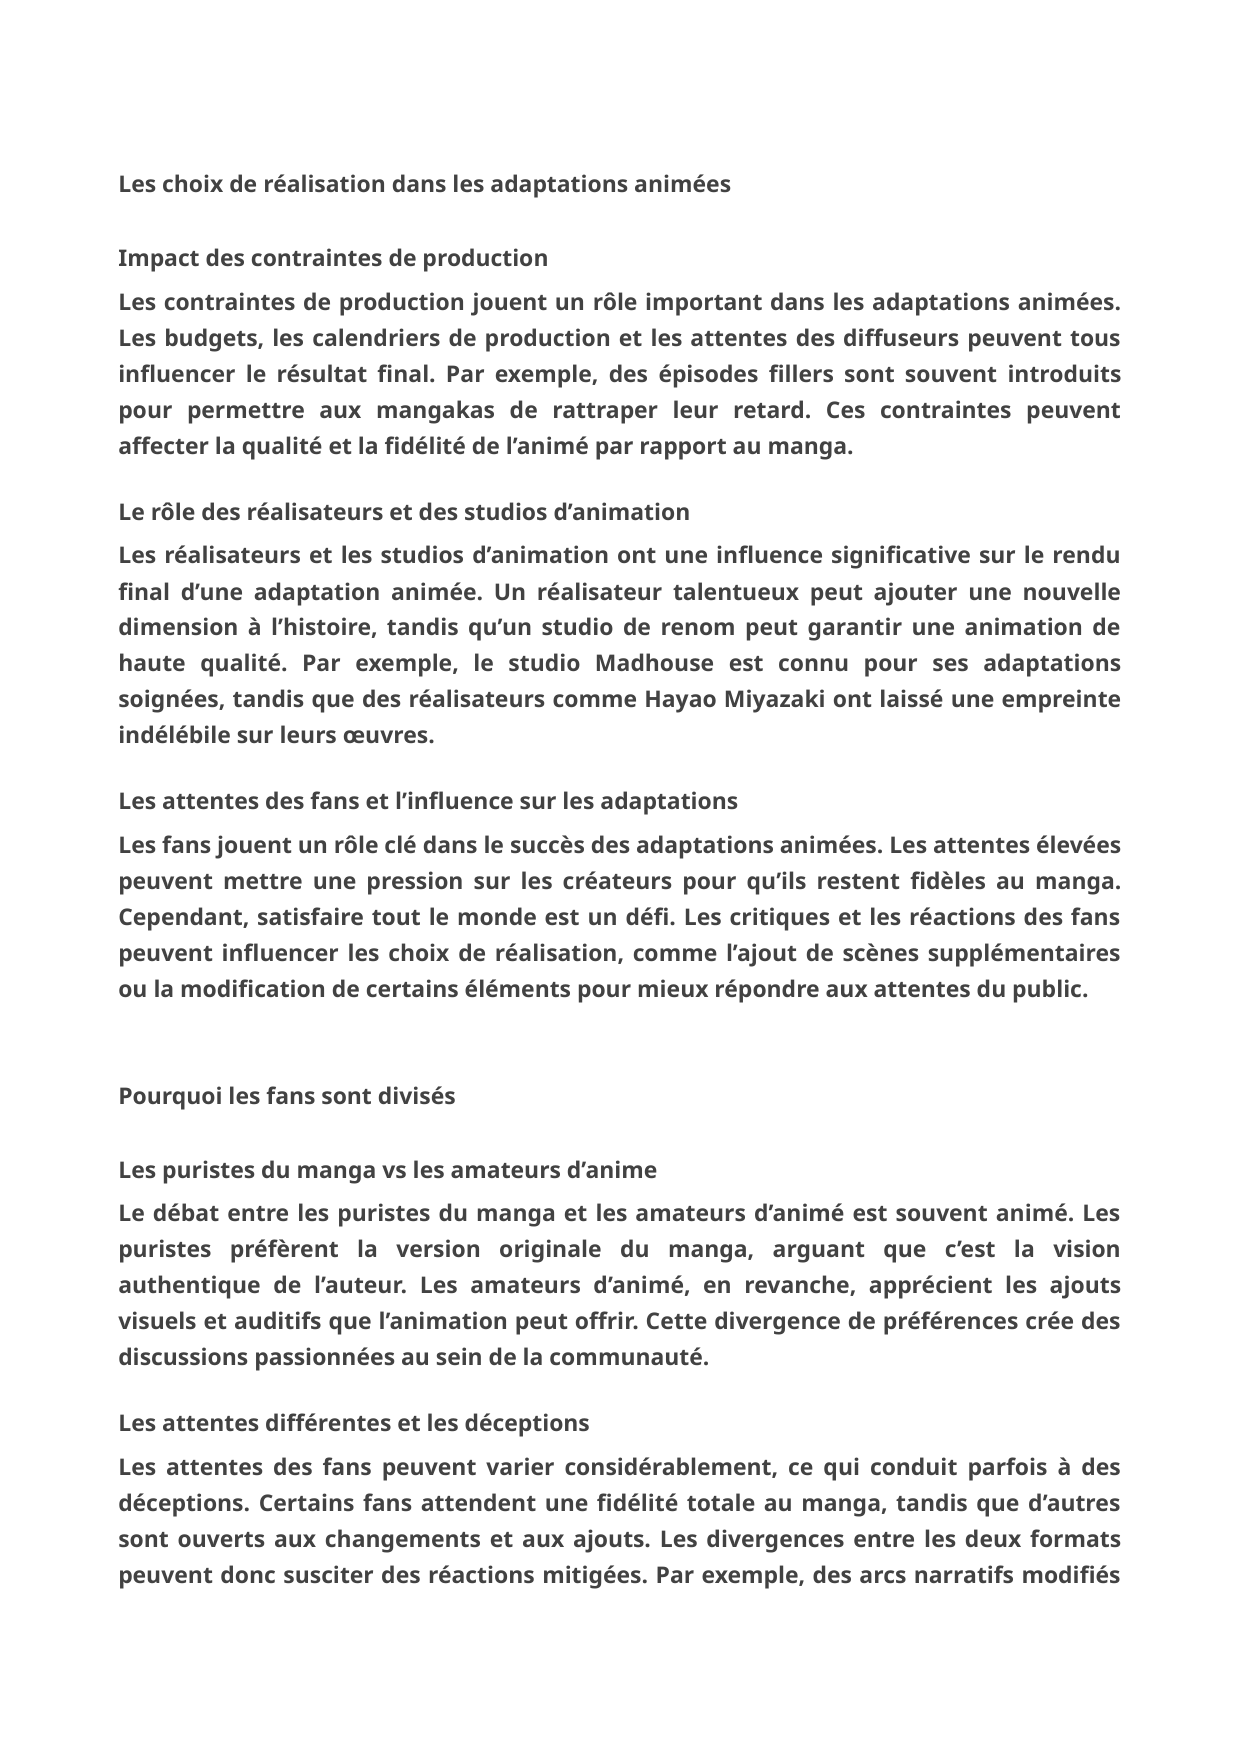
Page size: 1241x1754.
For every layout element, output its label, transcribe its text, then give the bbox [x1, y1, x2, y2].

subtitle Impact des contraintes de production [118, 226, 1122, 273]
text Les contraintes de production jouent un rôle important dans les adaptations animées. Les budgets, les calendriers de production et les attentes des diffuseurs peuvent tous influencer le résultat final. Par exemple, des épisodes fillers sont souvent introduits pour permettre aux mangakas de rattraper leur retard. Ces contraintes peuvent affecter la qualité et la fidélité de l’animé par rapport au manga. [118, 286, 1122, 461]
subtitle Pourquoi les fans sont divisés [118, 1029, 1122, 1111]
text Les fans jouent un rôle clé dans le succès des adaptations animées. Les attentes élevées peuvent mettre une pression sur les créateurs pour qu’ils restent fidèles au manga. Cependant, satisfaire tout le monde est un défi. Les critiques et les réactions des fans peuvent influencer les choix de réalisation, comme l’ajout de scènes supplémentaires ou la modification de certains éléments pour mieux répondre aux attentes du public. [118, 829, 1122, 1004]
subtitle Le rôle des réalisateurs et des studios d’animation [118, 480, 1122, 527]
text Les réalisateurs et les studios d’animation ont une influence significative sur le rendu final d’une adaptation animée. Un réalisateur talentueux peut ajouter une nouvelle dimension à l’histoire, tandis qu’un studio de renom peut garantir une animation de haute qualité. Par exemple, le studio Madhouse est connu pour ses adaptations soignées, tandis que des réalisateurs comme Hayao Miyazaki ont laissé une empreinte indélébile sur leurs œuvres. [118, 539, 1122, 750]
text Les attentes des fans peuvent varier considérablement, ce qui conduit parfois à des déceptions. Certains fans attendent une fidélité totale au manga, tandis que d’autres sont ouverts aux changements et aux ajouts. Les divergences entre les deux formats peuvent donc susciter des réactions mitigées. Par exemple, des arcs narratifs modifiés [118, 1451, 1122, 1590]
subtitle Les choix de réalisation dans les adaptations animées [118, 118, 1122, 199]
subtitle Les attentes des fans et l’influence sur les adaptations [118, 770, 1122, 817]
subtitle Les puristes du manga vs les amateurs d’anime [118, 1138, 1122, 1185]
subtitle Les attentes différentes et les déceptions [118, 1392, 1122, 1438]
text Le débat entre les puristes du manga et les amateurs d’animé est souvent animé. Les puristes préfèrent la version originale du manga, arguant que c’est la vision authentique de l’auteur. Les amateurs d’animé, en revanche, apprécient les ajouts visuels et auditifs que l’animation peut offrir. Cette divergence de préférences crée des discussions passionnées au sein de la communauté. [118, 1197, 1122, 1372]
